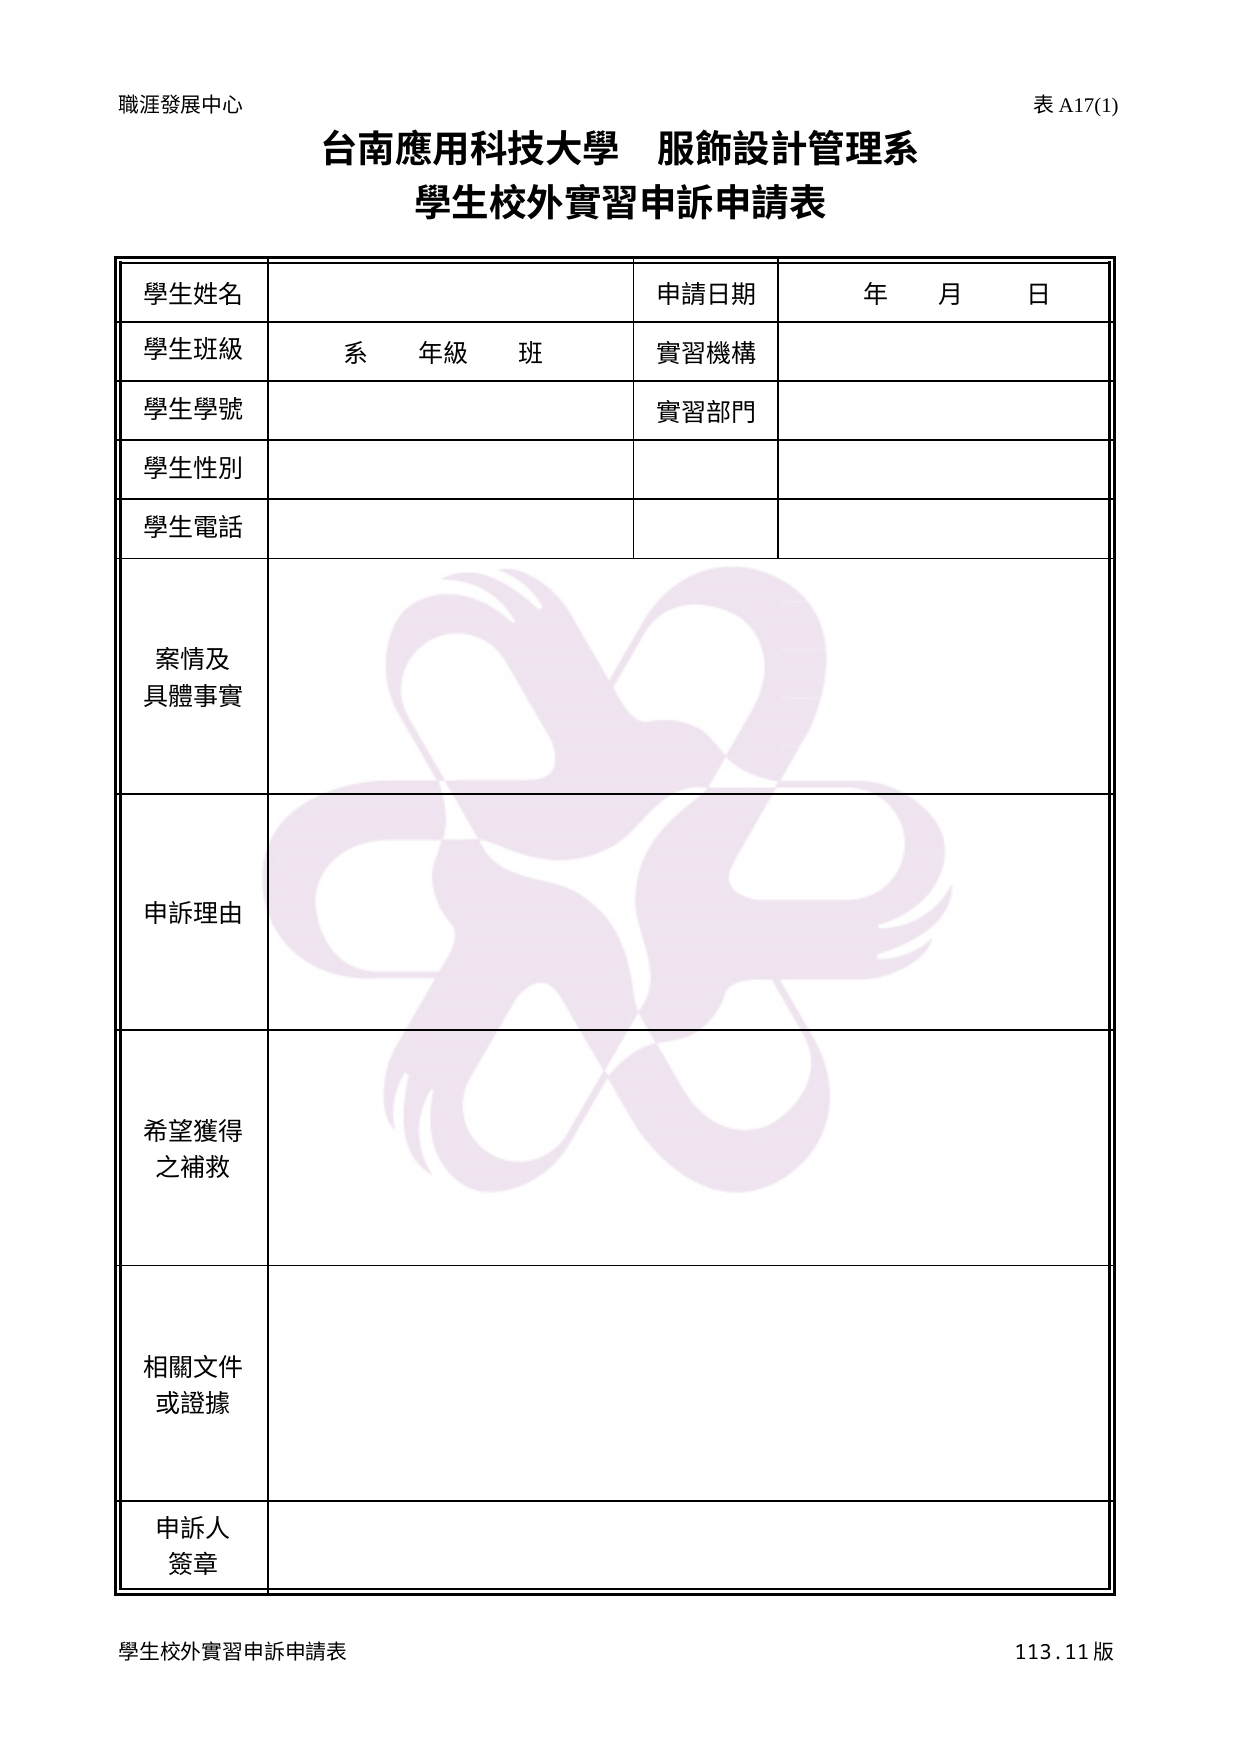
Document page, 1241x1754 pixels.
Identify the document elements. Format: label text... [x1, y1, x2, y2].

table_cell [269, 1570, 1108, 1588]
table_cell 申訴人 簽章 [122, 1570, 267, 1588]
text 台南應用科技大學 服飾設計管理系 [118, 119, 1122, 173]
text 學生校外實習申訴申請表 [118, 173, 1122, 182]
